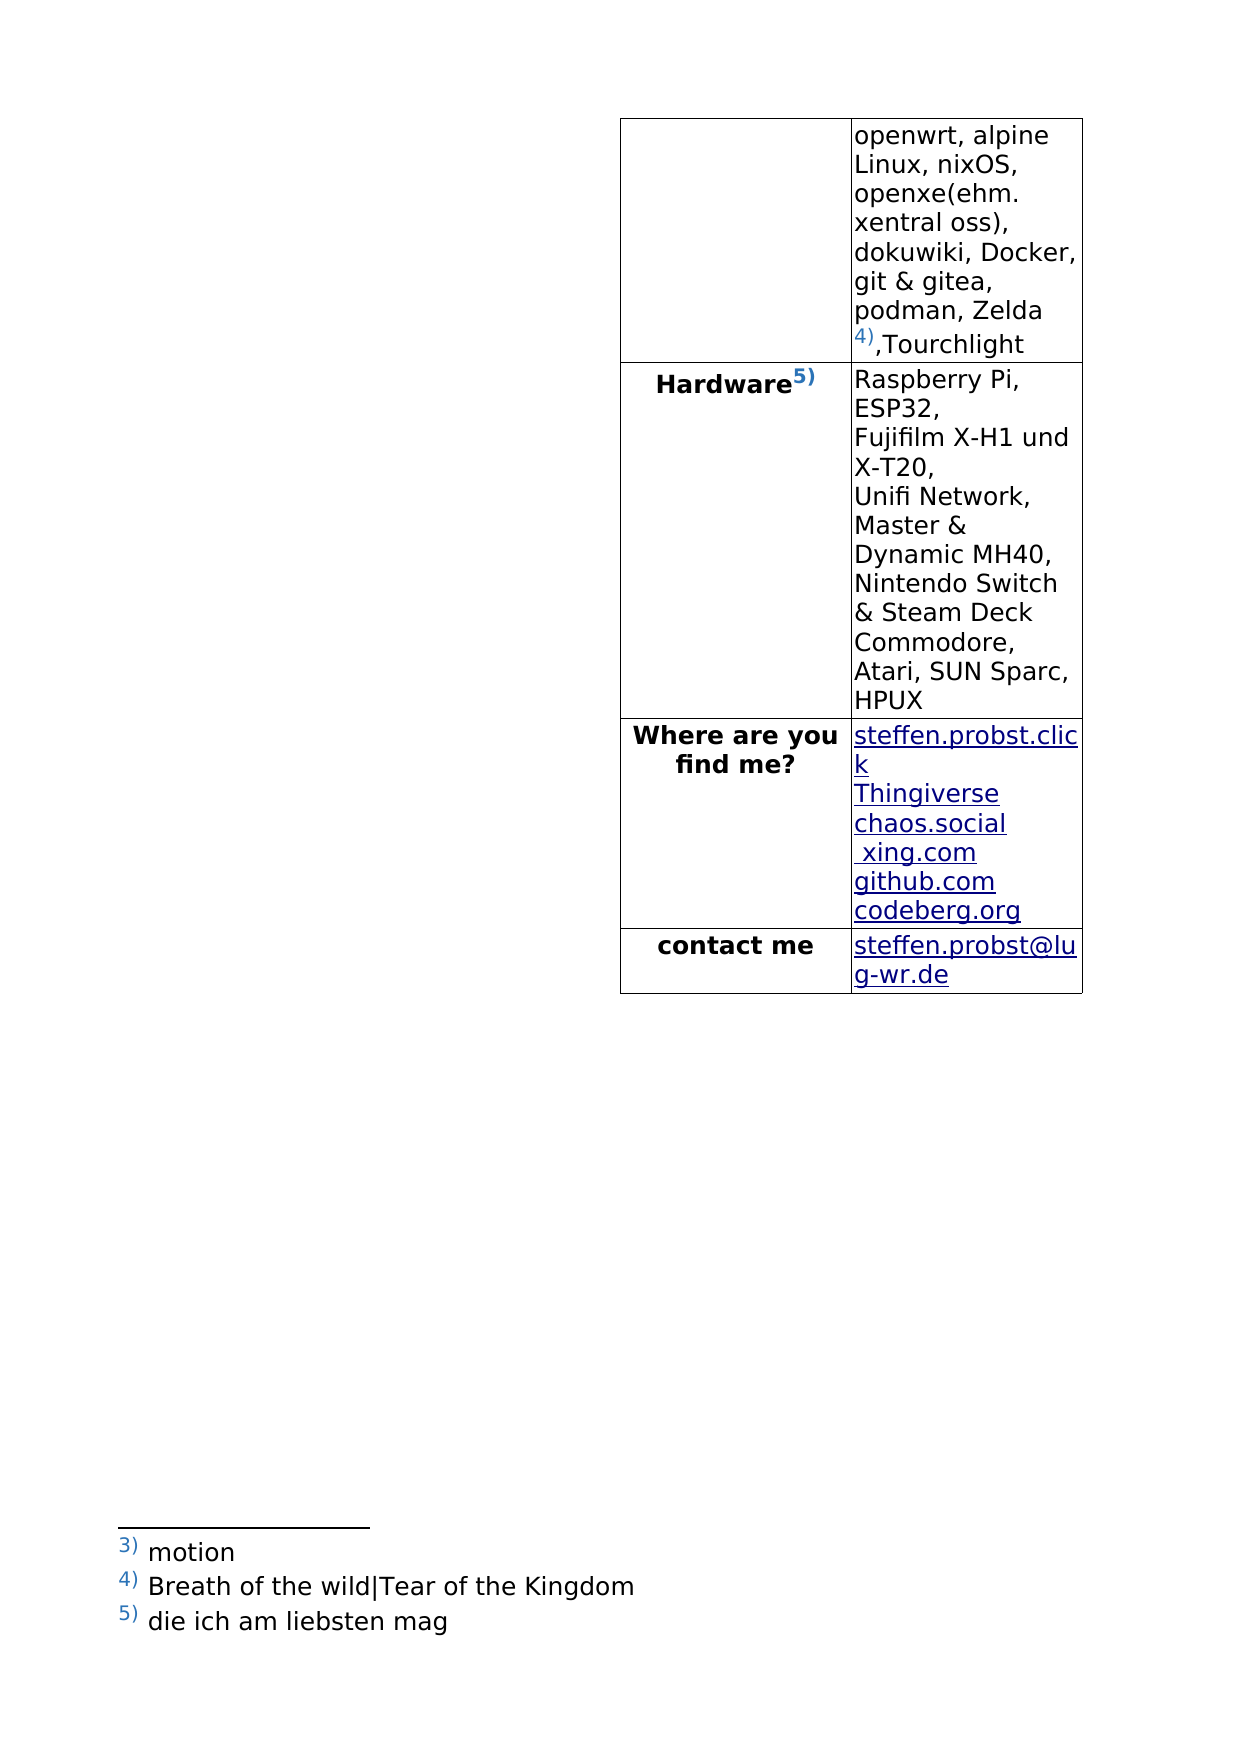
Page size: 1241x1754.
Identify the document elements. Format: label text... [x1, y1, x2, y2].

table_cell steffen.probst.click Thingiverse chaos.social xing.com github.com codeberg.org [852, 719, 1082, 928]
table_cell OPSI, meshcentral, motioney , openwrt, alpine Linux, nixOS, openxe(ehm. xentral oss), dokuwiki, Docker, git & gitea, podman, Zelda ,Tourchlight [852, 119, 1082, 362]
table_cell Hardware [621, 363, 851, 718]
table_header [620, 118, 1122, 1007]
table_cell Raspberry Pi, ESP32, Fujifilm X-H1 und X-T20, Unifi Network, Master & Dynamic MH40, Nintendo Switch & Steam Deck Commodore, Atari, SUN Sparc, HPUX [852, 363, 1082, 718]
table_cell contact me [621, 929, 851, 993]
table_cell [621, 119, 851, 362]
table_cell steffen.probst@lug-wr.de [852, 929, 1082, 993]
table_header [118, 118, 620, 1007]
table_cell Where are you find me? [621, 719, 851, 928]
